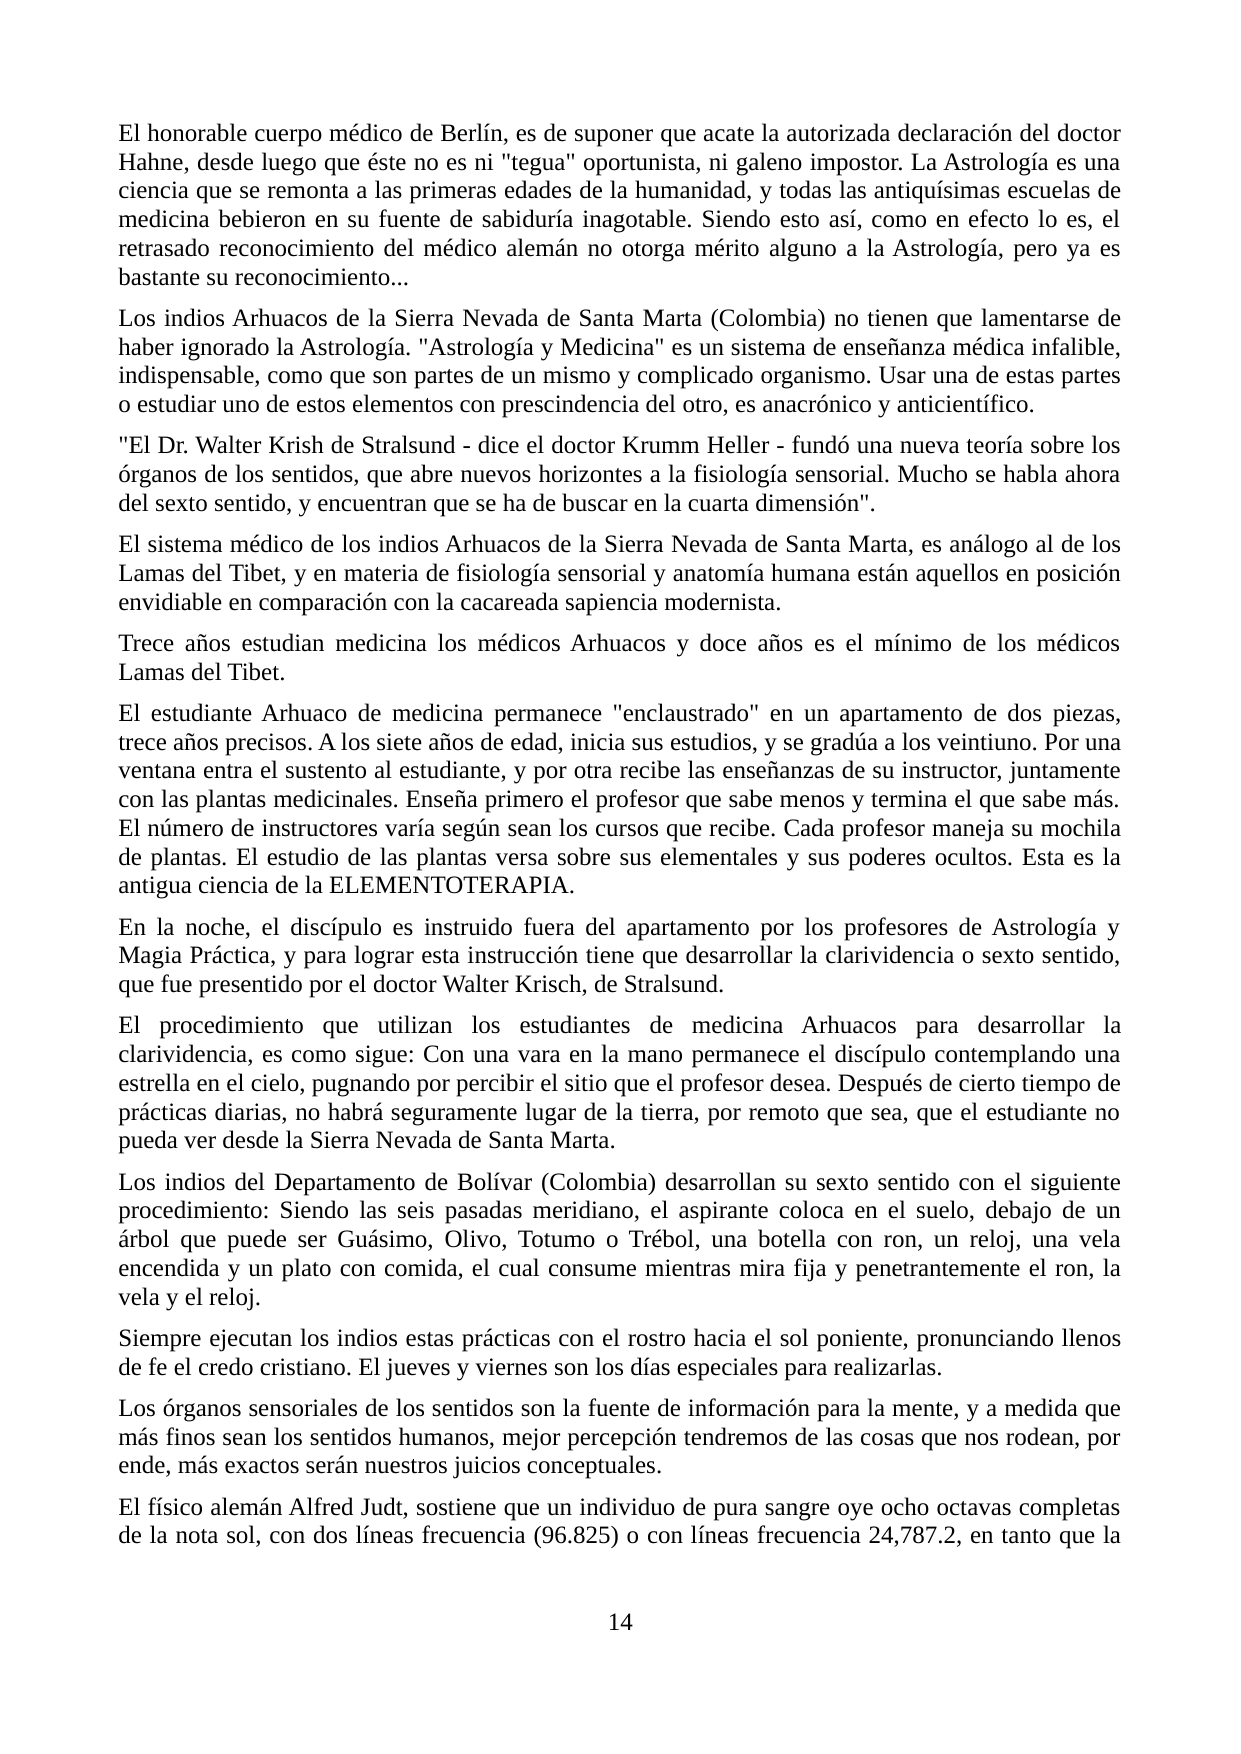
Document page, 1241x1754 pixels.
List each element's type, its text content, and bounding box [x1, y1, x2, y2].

text Los indios Arhuacos de la Sierra Nevada de Santa Marta (Colombia) no tienen que lamentarse de haber ignorado la Astrología. "Astrología y Medicina" es un sistema de enseñanza médica infalible, indispensable, como que son partes de un mismo y complicado organismo. Usar una de estas partes o estudiar uno de estos elementos con prescindencia del otro, es anacrónico y anticientífico. [118, 303, 1122, 418]
text Trece años estudian medicina los médicos Arhuacos y doce años es el mínimo de los médicos Lamas del Tibet. [118, 628, 1122, 686]
text En la noche, el discípulo es instruido fuera del apartamento por los profesores de Astrología y Magia Práctica, y para lograr esta instrucción tiene que desarrollar la clarividencia o sexto sentido, que fue presentido por el doctor Walter Krisch, de Stralsund. [118, 912, 1122, 998]
text El sistema médico de los indios Arhuacos de la Sierra Nevada de Santa Marta, es análogo al de los Lamas del Tibet, y en materia de fisiología sensorial y anatomía humana están aquellos en posición envidiable en comparación con la cacareada sapiencia modernista. [118, 529, 1122, 616]
text El estudiante Arhuaco de medicina permanece "enclaustrado" en un apartamento de dos piezas, trece años precisos. A los siete años de edad, inicia sus estudios, y se gradúa a los veintiuno. Por una ventana entra el sustento al estudiante, y por otra recibe las enseñanzas de su instructor, juntamente con las plantas medicinales. Enseña primero el profesor que sabe menos y termina el que sabe más. El número de instructores varía según sean los cursos que recibe. Cada profesor maneja su mochila de plantas. El estudio de las plantas versa sobre sus elementales y sus poderes ocultos. Esta es la antigua ciencia de la ELEMENTOTERAPIA. [118, 698, 1122, 899]
text El honorable cuerpo médico de Berlín, es de suponer que acate la autorizada declaración del doctor Hahne, desde luego que éste no es ni "tegua" oportunista, ni galeno impostor. La Astrología es una ciencia que se remonta a las primeras edades de la humanidad, y todas las antiquísimas escuelas de medicina bebieron en su fuente de sabiduría inagotable. Siendo esto así, como en efecto lo es, el retrasado reconocimiento del médico alemán no otorga mérito alguno a la Astrología, pero ya es bastante su reconocimiento... [118, 118, 1122, 291]
text Los indios del Departamento de Bolívar (Colombia) desarrollan su sexto sentido con el siguiente procedimiento: Siendo las seis pasadas meridiano, el aspirante coloca en el suelo, debajo de un árbol que puede ser Guásimo, Olivo, Totumo o Trébol, una botella con ron, un reloj, una vela encendida y un plato con comida, el cual consume mientras mira fija y penetrantemente el ron, la vela y el reloj. [118, 1167, 1122, 1311]
text El físico alemán Alfred Judt, sostiene que un individuo de pura sangre oye ocho octavas completas de la nota sol, con dos líneas frecuencia (96.825) o con líneas frecuencia 24,787.2, en tanto que la [118, 1492, 1122, 1549]
text "El Dr. Walter Krish de Stralsund - dice el doctor Krumm Heller - fundó una nueva teoría sobre los órganos de los sentidos, que abre nuevos horizontes a la fisiología sensorial. Mucho se habla ahora del sexto sentido, y encuentran que se ha de buscar en la cuarta dimensión". [118, 431, 1122, 517]
text Los órganos sensoriales de los sentidos son la fuente de información para la mente, y a medida que más finos sean los sentidos humanos, mejor percepción tendremos de las cosas que nos rodean, por ende, más exactos serán nuestros juicios conceptuales. [118, 1393, 1122, 1479]
text Siempre ejecutan los indios estas prácticas con el rostro hacia el sol poniente, pronunciando llenos de fe el credo cristiano. El jueves y viernes son los días especiales para realizarlas. [118, 1323, 1122, 1381]
text El procedimiento que utilizan los estudiantes de medicina Arhuacos para desarrollar la clarividencia, es como sigue: Con una vara en la mano permanece el discípulo contemplando una estrella en el cielo, pugnando por percibir el sitio que el profesor desea. Después de cierto tiempo de prácticas diarias, no habrá seguramente lugar de la tierra, por remoto que sea, que el estudiante no pueda ver desde la Sierra Nevada de Santa Marta. [118, 1011, 1122, 1154]
